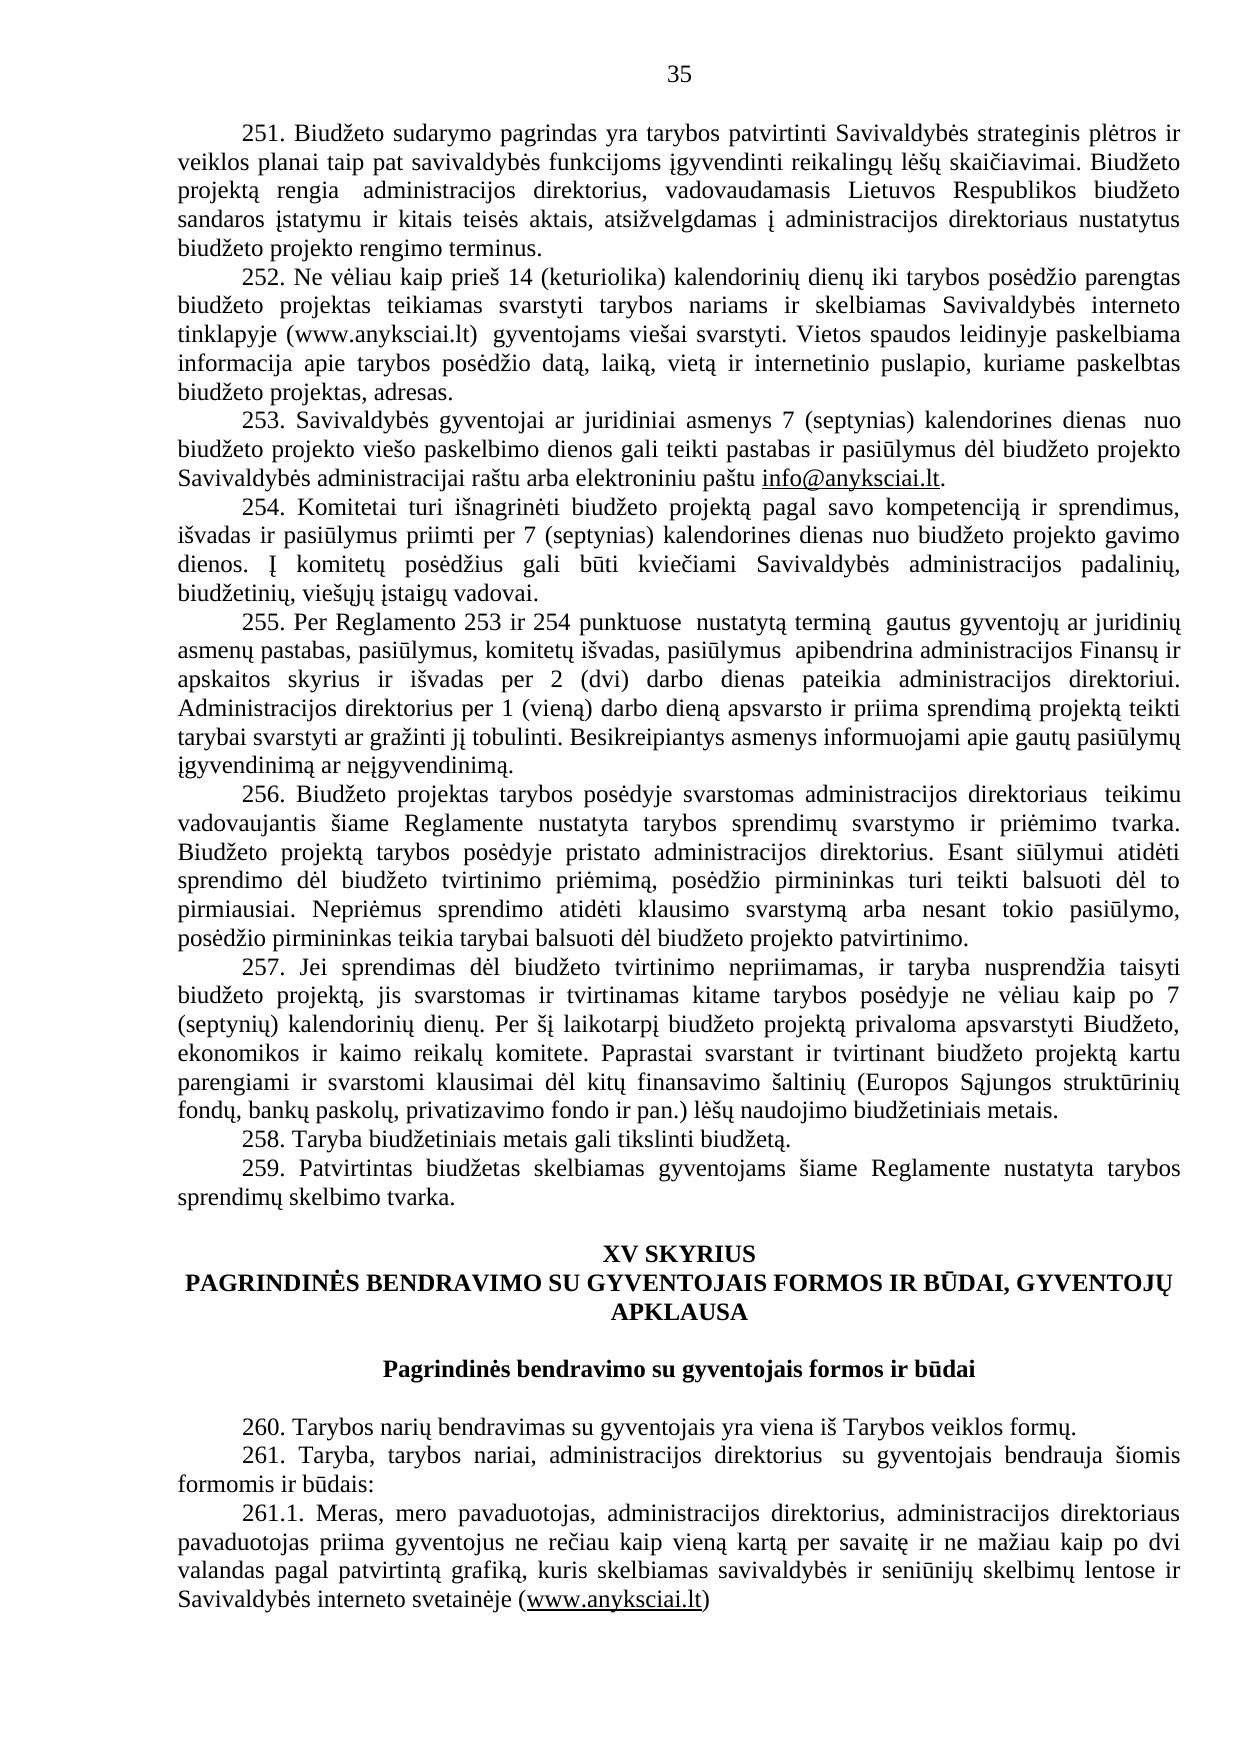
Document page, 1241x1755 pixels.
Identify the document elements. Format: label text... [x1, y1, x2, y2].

text 252. Ne vėliau kaip prieš 14 (keturiolika) kalendorinių dienų iki tarybos posėdžio parengtas biudžeto projektas teikiamas svarstyti tarybos nariams ir skelbiamas Savivaldybės interneto tinklapyje (www.anyksciai.lt) gyventojams viešai svarstyti. Vietos spaudos leidinyje paskelbiama informacija apie tarybos posėdžio datą, laiką, vietą ir internetinio puslapio, kuriame paskelbtas biudžeto projektas, adresas. [177, 262, 1181, 406]
text PAGRINDINĖS BENDRAVIMO SU GYVENTOJAIS FORMOS IR BŪDAI, GYVENTOJŲ APKLAUSA [177, 1268, 1181, 1326]
text 253. Savivaldybės gyventojai ar juridiniai asmenys 7 (septynias) kalendorines dienas nuo biudžeto projekto viešo paskelbimo dienos gali teikti pastabas ir pasiūlymus dėl biudžeto projekto Savivaldybės administracijai raštu arba elektroniniu paštu info@anyksciai.lt. [177, 406, 1181, 492]
text 256. Biudžeto projektas tarybos posėdyje svarstomas administracijos direktoriaus teikimu vadovaujantis šiame Reglamente nustatyta tarybos sprendimų svarstymo ir priėmimo tvarka. Biudžeto projektą tarybos posėdyje pristato administracijos direktorius. Esant siūlymui atidėti sprendimo dėl biudžeto tvirtinimo priėmimą, posėdžio pirmininkas turi teikti balsuoti dėl to pirmiausiai. Nepriėmus sprendimo atidėti klausimo svarstymą arba nesant tokio pasiūlymo, posėdžio pirmininkas teikia tarybai balsuoti dėl biudžeto projekto patvirtinimo. [177, 779, 1181, 952]
text 258. Taryba biudžetiniais metais gali tikslinti biudžetą. [177, 1124, 1181, 1153]
text 255. Per Reglamento 253 ir 254 punktuose nustatytą terminą gautus gyventojų ar juridinių asmenų pastabas, pasiūlymus, komitetų išvadas, pasiūlymus apibendrina administracijos Finansų ir apskaitos skyrius ir išvadas per 2 (dvi) darbo dienas pateikia administracijos direktoriui. Administracijos direktorius per 1 (vieną) darbo dieną apsvarsto ir priima sprendimą projektą teikti tarybai svarstyti ar gražinti jį tobulinti. Besikreipiantys asmenys informuojami apie gautų pasiūlymų įgyvendinimą ar neįgyvendinimą. [177, 607, 1181, 779]
text 251. Biudžeto sudarymo pagrindas yra tarybos patvirtinti Savivaldybės strateginis plėtros ir veiklos planai taip pat savivaldybės funkcijoms įgyvendinti reikalingų lėšų skaičiavimai. Biudžeto projektą rengia administracijos direktorius, vadovaudamasis Lietuvos Respublikos biudžeto sandaros įstatymu ir kitais teisės aktais, atsižvelgdamas į administracijos direktoriaus nustatytus biudžeto projekto rengimo terminus. [177, 118, 1181, 262]
text 257. Jei sprendimas dėl biudžeto tvirtinimo nepriimamas, ir taryba nusprendžia taisyti biudžeto projektą, jis svarstomas ir tvirtinamas kitame tarybos posėdyje ne vėliau kaip po 7 (septynių) kalendorinių dienų. Per šį laikotarpį biudžeto projektą privaloma apsvarstyti Biudžeto, ekonomikos ir kaimo reikalų komitete. Paprastai svarstant ir tvirtinant biudžeto projektą kartu parengiami ir svarstomi klausimai dėl kitų finansavimo šaltinių (Europos Sąjungos struktūrinių fondų, bankų paskolų, privatizavimo fondo ir pan.) lėšų naudojimo biudžetiniais metais. [177, 952, 1181, 1124]
text 261.1. Meras, mero pavaduotojas, administracijos direktorius, administracijos direktoriaus pavaduotojas priima gyventojus ne rečiau kaip vieną kartą per savaitę ir ne mažiau kaip po dvi valandas pagal patvirtintą grafiką, kuris skelbiamas savivaldybės ir seniūnijų skelbimų lentose ir Savivaldybės interneto svetainėje (www.anyksciai.lt) [177, 1498, 1181, 1613]
text 261. Taryba, tarybos nariai, administracijos direktorius su gyventojais bendrauja šiomis formomis ir būdais: [177, 1441, 1181, 1498]
text 260. Tarybos narių bendravimas su gyventojais yra viena iš Tarybos veiklos formų. [177, 1412, 1181, 1441]
text 254. Komitetai turi išnagrinėti biudžeto projektą pagal savo kompetenciją ir sprendimus, išvadas ir pasiūlymus priimti per 7 (septynias) kalendorines dienas nuo biudžeto projekto gavimo dienos. Į komitetų posėdžius gali būti kviečiami Savivaldybės administracijos padalinių, biudžetinių, viešųjų įstaigų vadovai. [177, 492, 1181, 607]
text 259. Patvirtintas biudžetas skelbiamas gyventojams šiame Reglamente nustatyta tarybos sprendimų skelbimo tvarka. [177, 1153, 1181, 1211]
text XV SKYRIUS [177, 1239, 1181, 1268]
text Pagrindinės bendravimo su gyventojais formos ir būdai [177, 1354, 1181, 1383]
